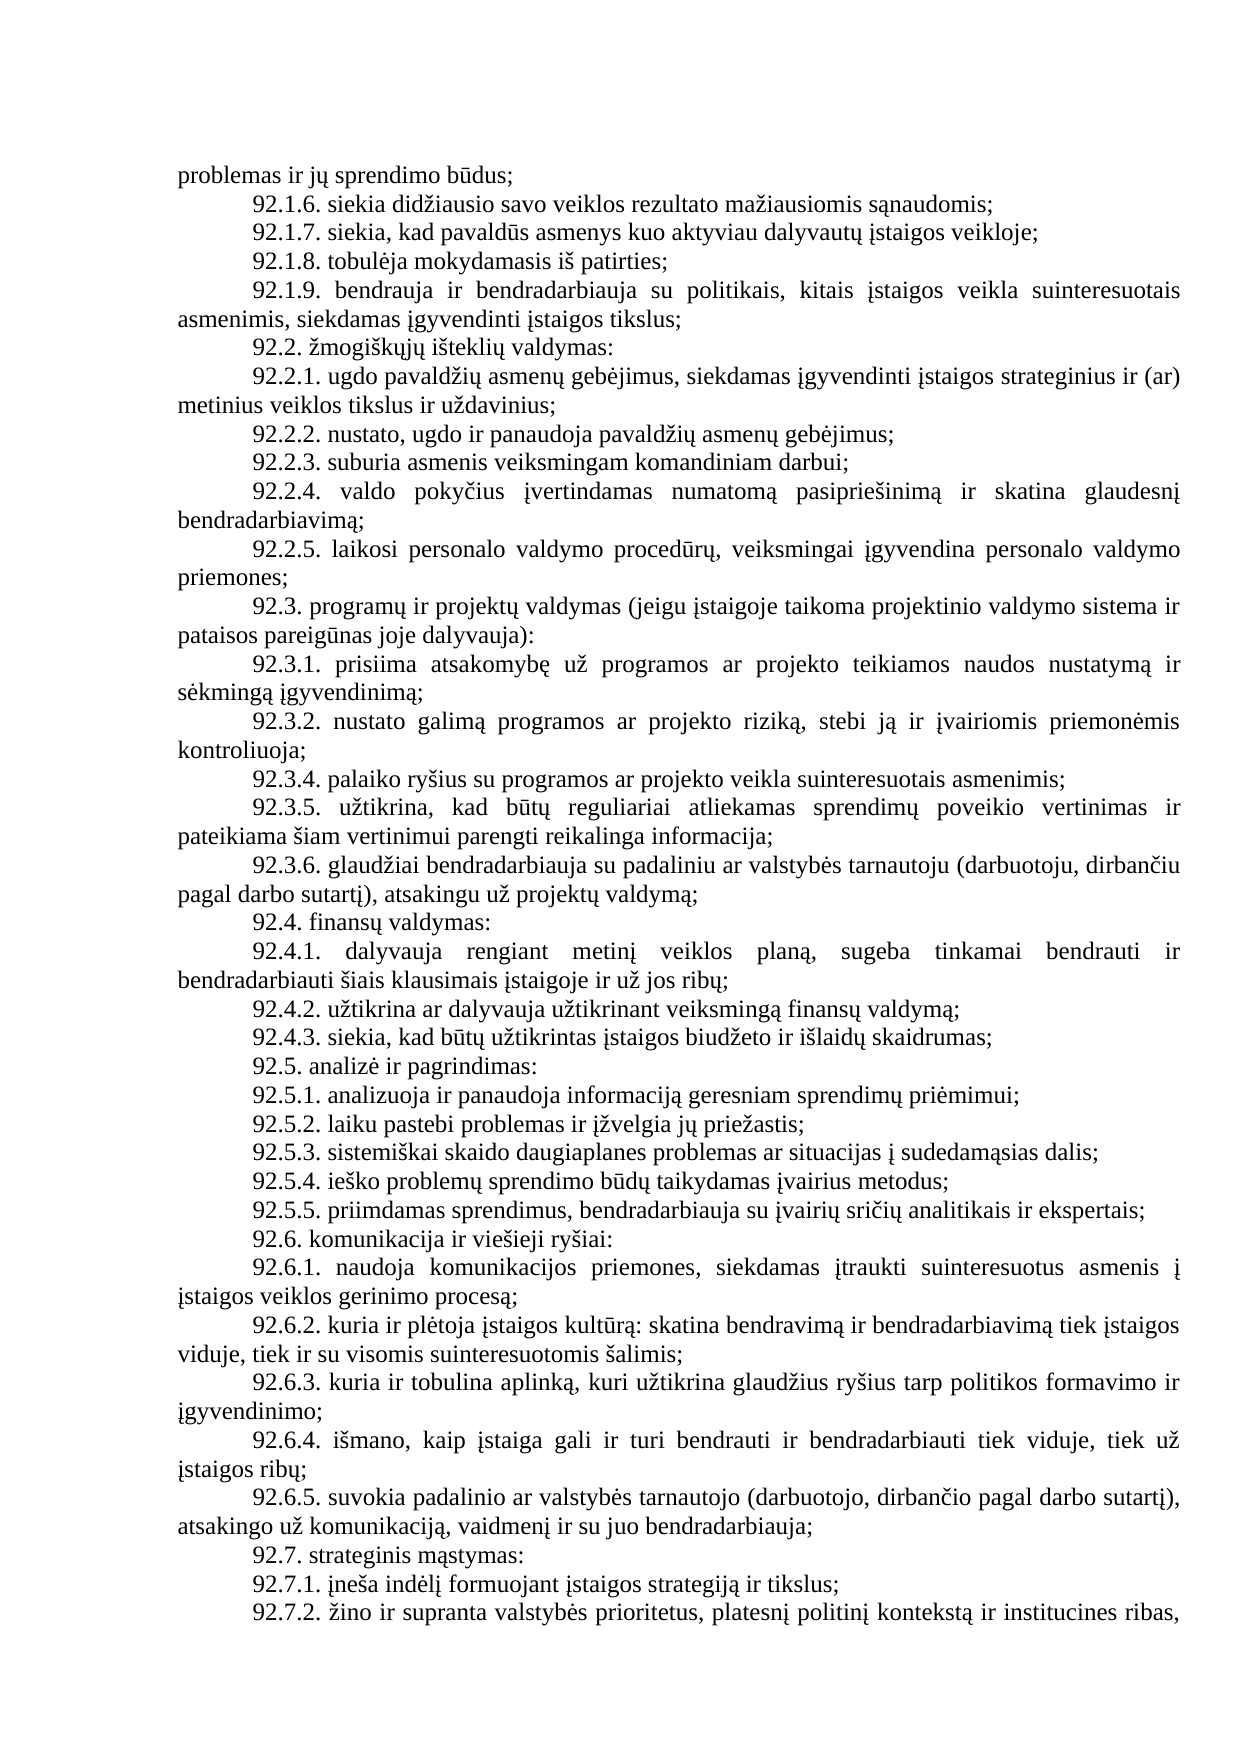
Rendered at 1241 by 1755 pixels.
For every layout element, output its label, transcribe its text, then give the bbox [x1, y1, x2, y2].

text 92.5.1. analizuoja ir panaudoja informaciją geresniam sprendimų priėmimui; [177, 1080, 1181, 1109]
text 92.3. programų ir projektų valdymas (jeigu įstaigoje taikoma projektinio valdymo sistema ir pataisos pareigūnas joje dalyvauja): [177, 591, 1181, 649]
text 92.5.4. ieško problemų sprendimo būdų taikydamas įvairius metodus; [177, 1166, 1181, 1195]
text 92.3.5. užtikrina, kad būtų reguliariai atliekamas sprendimų poveikio vertinimas ir pateikiama šiam vertinimui parengti reikalinga informacija; [177, 792, 1181, 850]
text 92.6.5. suvokia padalinio ar valstybės tarnautojo (darbuotojo, dirbančio pagal darbo sutartį), atsakingo už komunikaciją, vaidmenį ir su juo bendradarbiauja; [177, 1482, 1181, 1540]
text 92.2.3. suburia asmenis veiksmingam komandiniam darbui; [177, 447, 1181, 476]
text 92.6. komunikacija ir viešieji ryšiai: [177, 1224, 1181, 1252]
text 92.7. strateginis mąstymas: [177, 1540, 1181, 1569]
text 92.2.5. laikosi personalo valdymo procedūrų, veiksmingai įgyvendina personalo valdymo priemones; [177, 534, 1181, 591]
text 92.1.9. bendrauja ir bendradarbiauja su politikais, kitais įstaigos veikla suinteresuotais asmenimis, siekdamas įgyvendinti įstaigos tikslus; [177, 275, 1181, 332]
text 92.6.1. naudoja komunikacijos priemones, siekdamas įtraukti suinteresuotus asmenis į įstaigos veiklos gerinimo procesą; [177, 1252, 1181, 1310]
text 92.6.4. išmano, kaip įstaiga gali ir turi bendrauti ir bendradarbiauti tiek viduje, tiek už įstaigos ribų; [177, 1425, 1181, 1482]
text 92.2.2. nustato, ugdo ir panaudoja pavaldžių asmenų gebėjimus; [177, 419, 1181, 447]
text 92.1.8. tobulėja mokydamasis iš patirties; [177, 246, 1181, 275]
text 92.4.2. užtikrina ar dalyvauja užtikrinant veiksmingą finansų valdymą; [177, 994, 1181, 1022]
text 92.6.3. kuria ir tobulina aplinką, kuri užtikrina glaudžius ryšius tarp politikos formavimo ir įgyvendinimo; [177, 1367, 1181, 1425]
text 92.5. analizė ir pagrindimas: [177, 1051, 1181, 1080]
text 92.3.4. palaiko ryšius su programos ar projekto veikla suinteresuotais asmenimis; [177, 764, 1181, 792]
text 92.2.4. valdo pokyčius įvertindamas numatomą pasipriešinimą ir skatina glaudesnį bendradarbiavimą; [177, 476, 1181, 534]
text 92.4. finansų valdymas: [177, 907, 1181, 936]
text 92.5.2. laiku pastebi problemas ir įžvelgia jų priežastis; [177, 1109, 1181, 1137]
text 92.6.2. kuria ir plėtoja įstaigos kultūrą: skatina bendravimą ir bendradarbiavimą tiek įstaigos viduje, tiek ir su visomis suinteresuotomis šalimis; [177, 1310, 1181, 1367]
text 92.7.1. įneša indėlį formuojant įstaigos strategiją ir tikslus; [177, 1569, 1181, 1597]
text 92.3.1. prisiima atsakomybę už programos ar projekto teikiamos naudos nustatymą ir sėkmingą įgyvendinimą; [177, 649, 1181, 706]
text 92.2. žmogiškųjų išteklių valdymas: [177, 332, 1181, 361]
text 92.1.7. siekia, kad pavaldūs asmenys kuo aktyviau dalyvautų įstaigos veikloje; [177, 217, 1181, 246]
text 92.5.5. priimdamas sprendimus, bendradarbiauja su įvairių sričių analitikais ir ekspertais; [177, 1195, 1181, 1224]
text 92.2.1. ugdo pavaldžių asmenų gebėjimus, siekdamas įgyvendinti įstaigos strateginius ir (ar) metinius veiklos tikslus ir uždavinius; [177, 361, 1181, 419]
text problemas ir jų sprendimo būdus; [177, 160, 1181, 189]
text 92.4.1. dalyvauja rengiant metinį veiklos planą, sugeba tinkamai bendrauti ir bendradarbiauti šiais klausimais įstaigoje ir už jos ribų; [177, 936, 1181, 994]
text 92.3.2. nustato galimą programos ar projekto riziką, stebi ją ir įvairiomis priemonėmis kontroliuoja; [177, 706, 1181, 764]
text 92.4.3. siekia, kad būtų užtikrintas įstaigos biudžeto ir išlaidų skaidrumas; [177, 1022, 1181, 1051]
text 92.7.2. žino ir supranta valstybės prioritetus, platesnį politinį kontekstą ir institucines ribas, [177, 1597, 1181, 1626]
text 92.5.3. sistemiškai skaido daugiaplanes problemas ar situacijas į sudedamąsias dalis; [177, 1137, 1181, 1166]
text 92.3.6. glaudžiai bendradarbiauja su padaliniu ar valstybės tarnautoju (darbuotoju, dirbančiu pagal darbo sutartį), atsakingu už projektų valdymą; [177, 850, 1181, 907]
text 92.1.6. siekia didžiausio savo veiklos rezultato mažiausiomis sąnaudomis; [177, 189, 1181, 217]
